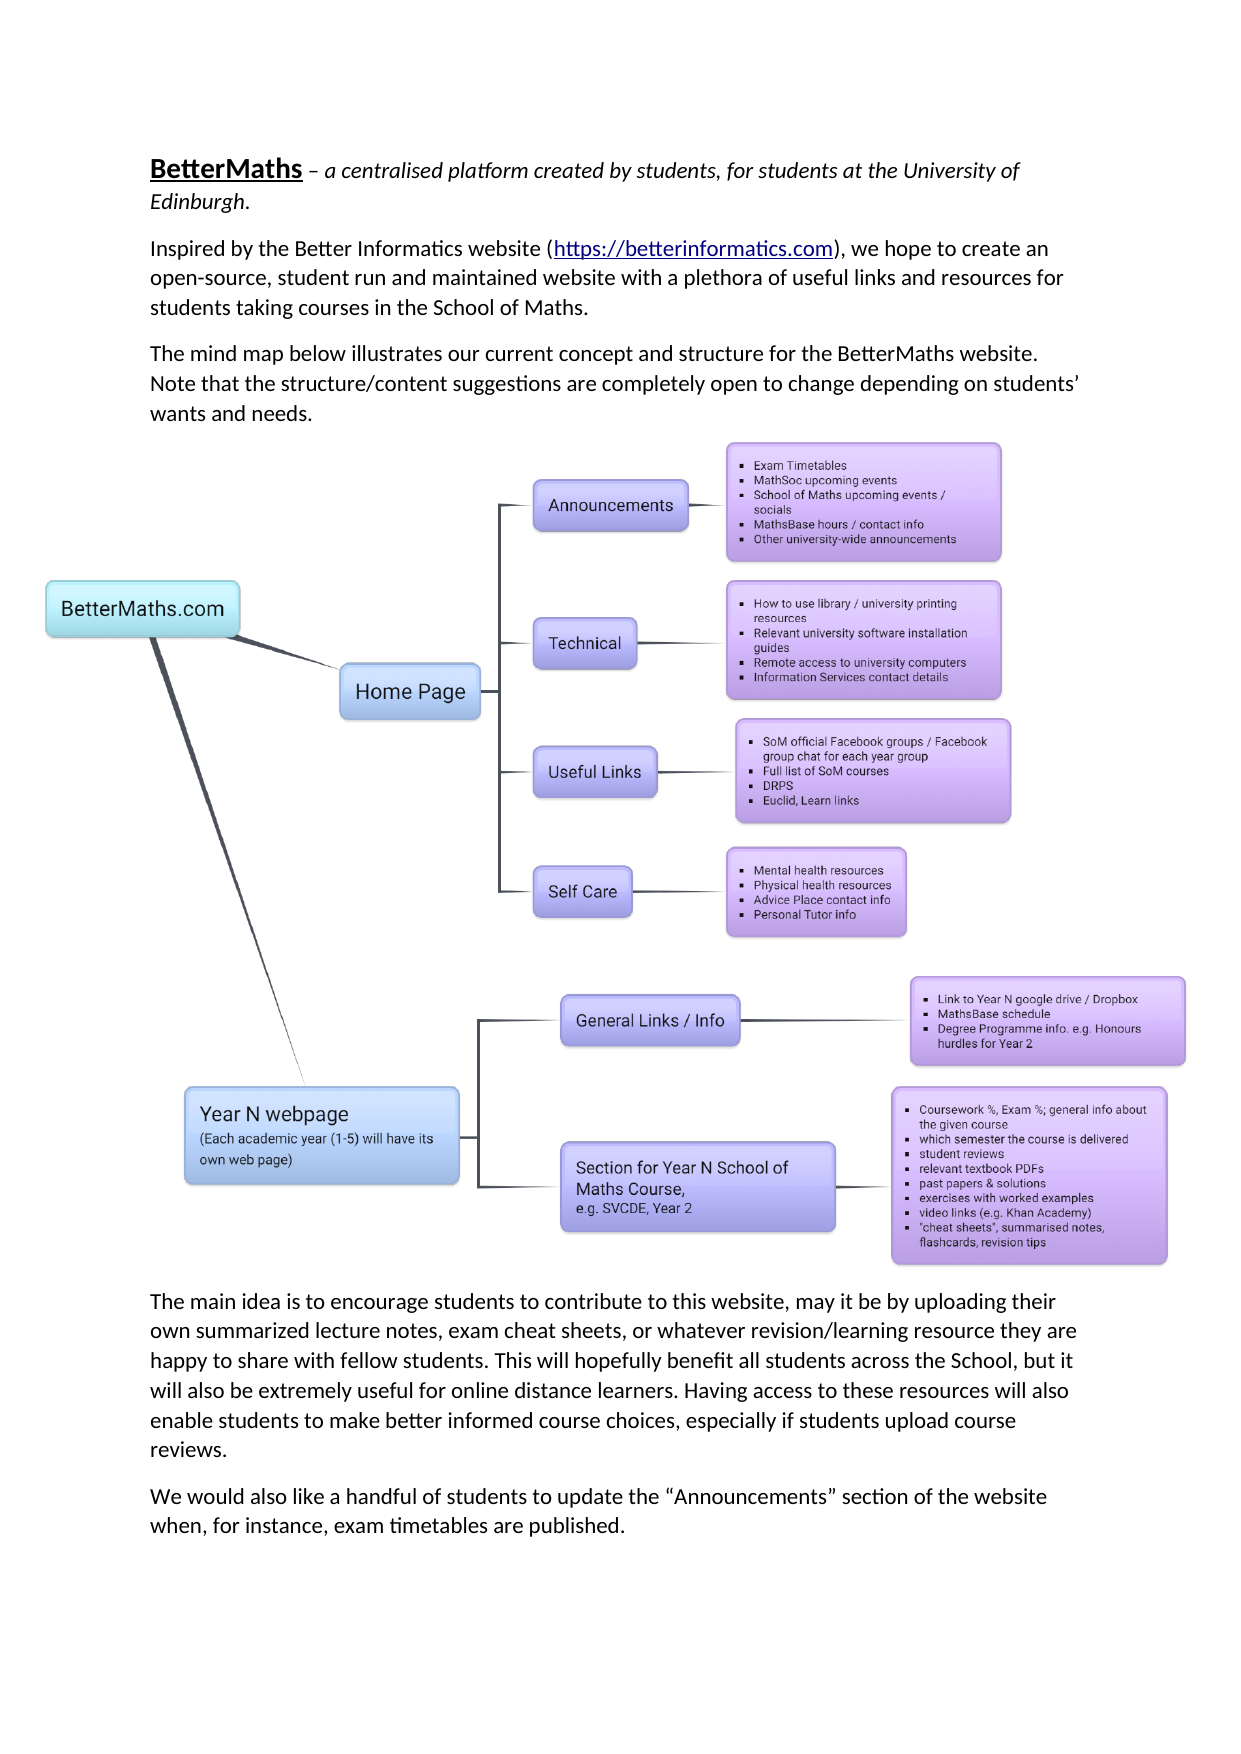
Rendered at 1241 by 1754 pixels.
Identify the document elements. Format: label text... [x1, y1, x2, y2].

text BetterMaths – a centralised platform created by students, for students at the University of Edinburgh. [150, 150, 1090, 215]
text The main idea is to encourage students to contribute to this website, may it be by uploading their own summarized lecture notes, exam cheat sheets, or whatever revision/learning resource they are happy to share with fellow students. This will hopefully benefit all students across the School, but it will also be extremely useful for online distance learners. Having access to these resources will also enable students to make better informed course choices, especially if students upload course reviews. [150, 644, 1090, 1463]
text The mind map below illustrates our current concept and structure for the BetterMaths website. Note that the structure/content suggestions are completely open to change depending on students’ wants and needs. [150, 339, 1090, 427]
text Inspired by the Better Informatics website (https://betterinformatics.com), we hope to create an open-source, student run and maintained website with a plethora of useful links and resources for students taking courses in the School of Maths. [150, 234, 1090, 321]
text We would also like a handful of students to update the “Announcements” section of the website when, for instance, exam timetables are published. [150, 1482, 1090, 1539]
text [157, 445, 1090, 1136]
text [150, 445, 727, 690]
